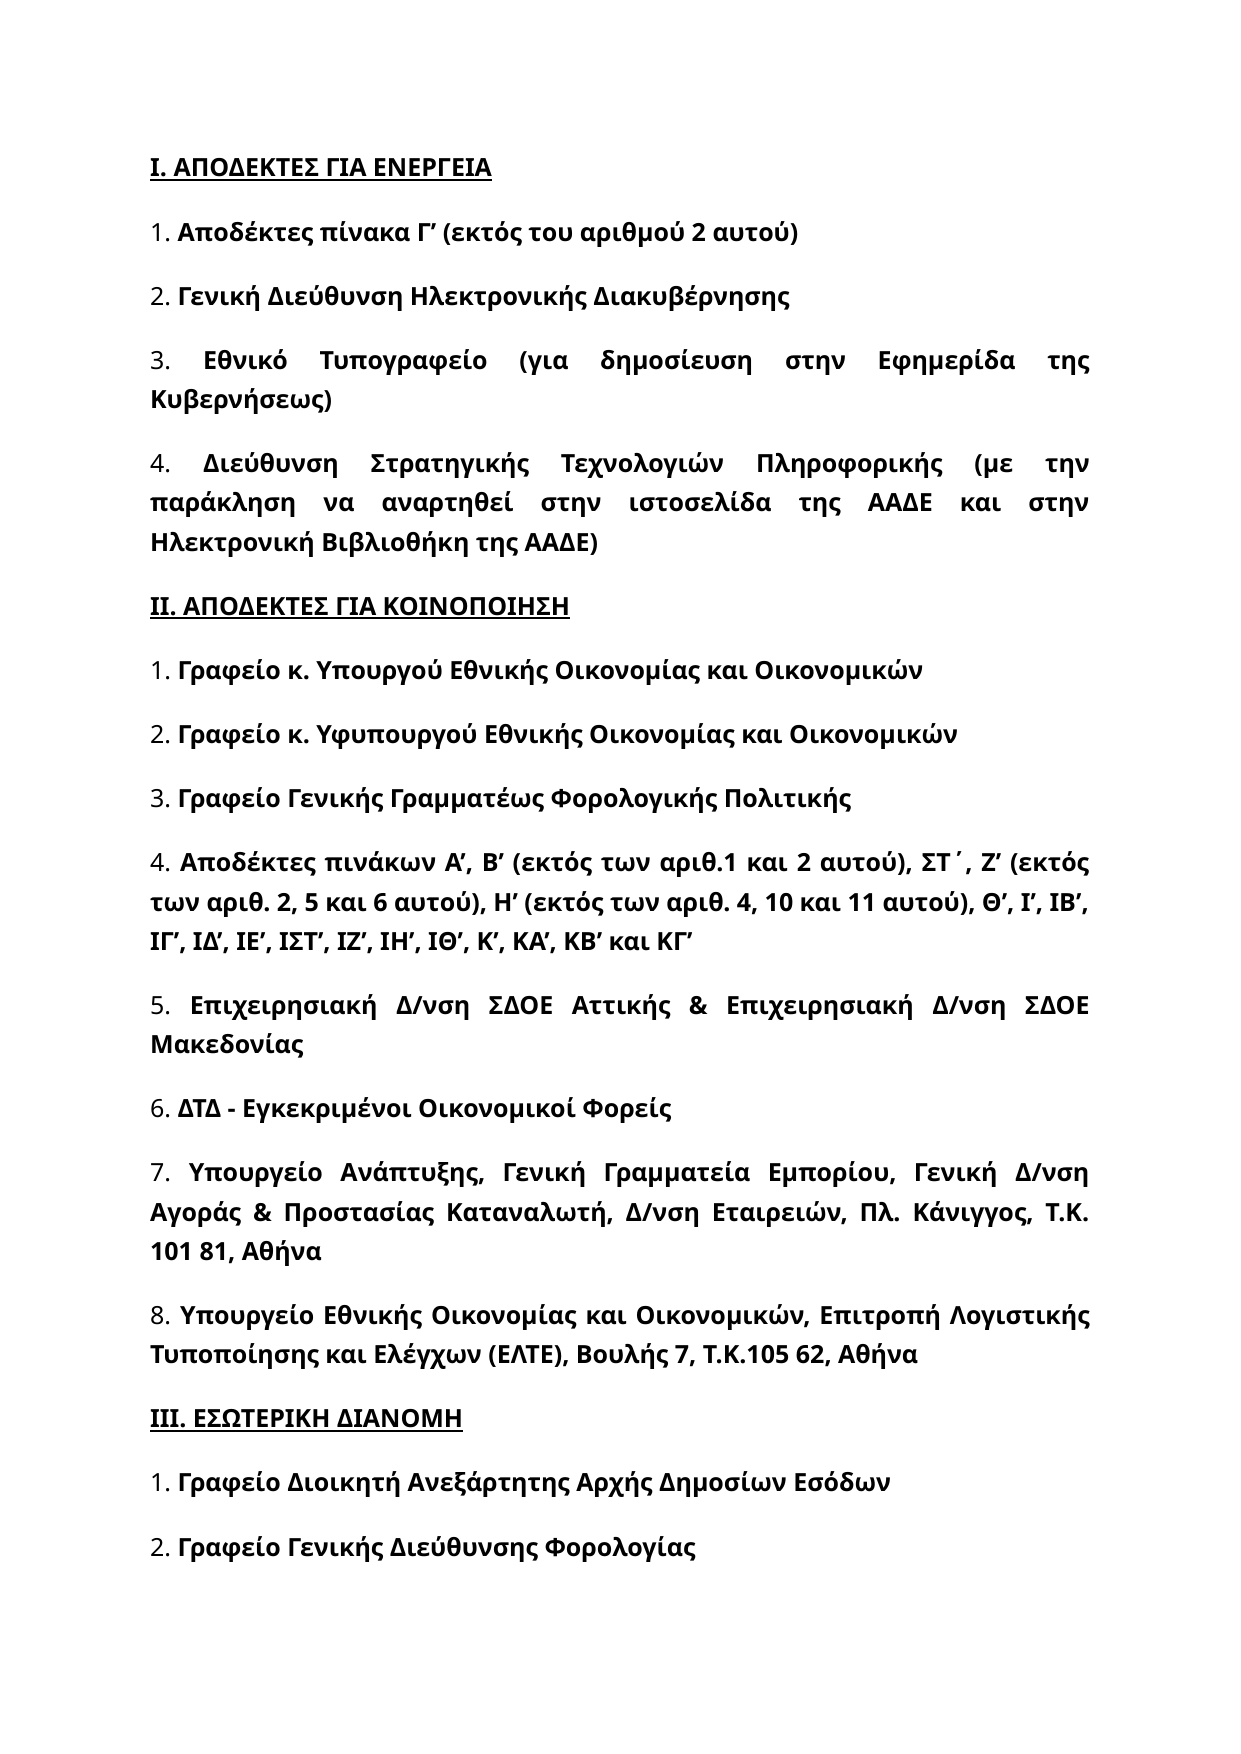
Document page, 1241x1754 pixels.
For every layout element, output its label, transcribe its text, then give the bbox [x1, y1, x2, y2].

text 6. ΔΤΔ - Εγκεκριμένοι Οικονομικοί Φορείς [150, 1091, 1090, 1125]
text 2. Γραφείο Γενικής Διεύθυνσης Φορολογίας [150, 1529, 1090, 1563]
text 1. Γραφείο Διοικητή Ανεξάρτητης Αρχής Δημοσίων Εσόδων [150, 1465, 1090, 1499]
text 3. Εθνικό Τυπογραφείο (για δημοσίευση στην Εφημερίδα της Κυβερνήσεως) [150, 342, 1090, 416]
text 1. Γραφείο κ. Υπουργού Εθνικής Οικονομίας και Οικονομικών [150, 652, 1090, 687]
text 4. Αποδέκτες πινάκων Α’, Β’ (εκτός των αριθ.1 και 2 αυτού), ΣΤ΄, Ζ’ (εκτός των αριθ. 2, 5 και 6 αυτού), Η’ (εκτός των αριθ. 4, 10 και 11 αυτού), Θ’, Ι’, ΙΒ’, ΙΓ’, ΙΔ’, ΙΕ’, ΙΣΤ’, ΙΖ’, ΙΗ’, ΙΘ’, Κ’, ΚΑ’, ΚΒ’ και ΚΓ’ [150, 845, 1090, 957]
text 7. Υπουργείο Ανάπτυξης, Γενική Γραμματεία Εμπορίου, Γενική Δ/νση Αγοράς & Προστασίας Καταναλωτή, Δ/νση Εταιρειών, Πλ. Κάνιγγος, Τ.Κ. 101 81, Αθήνα [150, 1155, 1090, 1267]
text 4. Διεύθυνση Στρατηγικής Τεχνολογιών Πληροφορικής (με την παράκληση να αναρτηθεί στην ιστοσελίδα της ΑΑΔΕ και στην Ηλεκτρονική Βιβλιοθήκη της ΑΑΔΕ) [150, 446, 1090, 558]
text 5. Επιχειρησιακή Δ/νση ΣΔΟΕ Αττικής & Επιχειρησιακή Δ/νση ΣΔΟΕ Μακεδονίας [150, 987, 1090, 1061]
text ΙΙΙ. ΕΣΩΤΕΡΙΚΗ ΔΙΑΝΟΜΗ [150, 1401, 1090, 1435]
text 3. Γραφείο Γενικής Γραμματέως Φορολογικής Πολιτικής [150, 781, 1090, 815]
text 2. Γραφείο κ. Υφυπουργού Εθνικής Οικονομίας και Οικονομικών [150, 717, 1090, 751]
text Ι. ΑΠΟΔΕΚΤΕΣ ΓΙΑ ΕΝΕΡΓΕΙΑ [150, 150, 1090, 184]
text ΙΙ. ΑΠΟΔΕΚΤΕΣ ΓΙΑ ΚΟΙΝΟΠΟΙΗΣΗ [150, 588, 1090, 622]
text 8. Υπουργείο Εθνικής Οικονομίας και Οικονομικών, Επιτροπή Λογιστικής Τυποποίησης και Ελέγχων (ΕΛΤΕ), Βουλής 7, Τ.Κ.105 62, Αθήνα [150, 1297, 1090, 1371]
text 1. Αποδέκτες πίνακα Γ’ (εκτός του αριθμού 2 αυτού) [150, 214, 1090, 248]
text 2. Γενική Διεύθυνση Ηλεκτρονικής Διακυβέρνησης [150, 278, 1090, 312]
